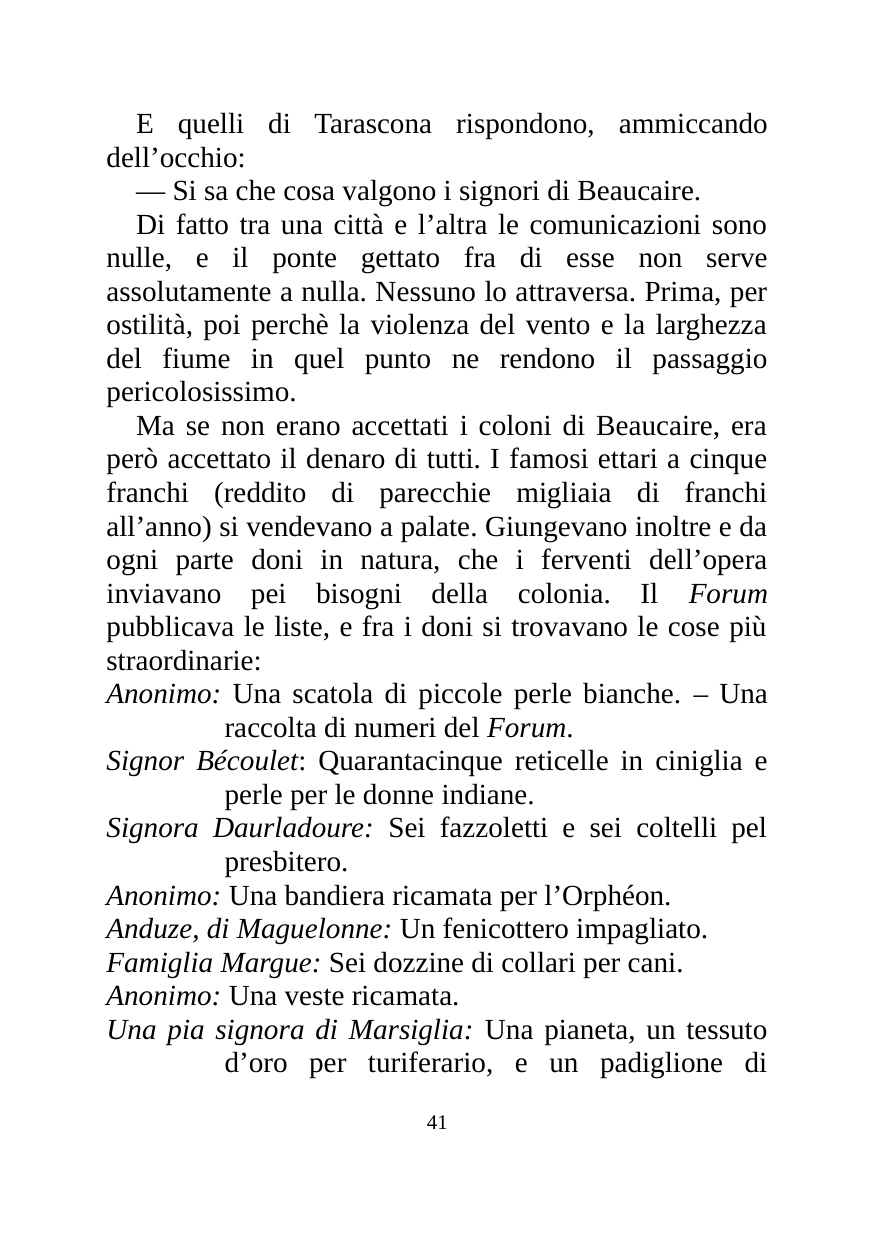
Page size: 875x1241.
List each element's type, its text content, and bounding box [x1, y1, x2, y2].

text E quelli di Tarascona rispondono, ammiccando dell’occhio: [106, 106, 768, 173]
text Anduze, di Maguelonne: Un fenicottero impagliato. [106, 911, 768, 945]
text Anonimo: Una bandiera ricamata per l’Orphéon. [106, 878, 768, 911]
text Signor Bécoulet: Quarantacinque reticelle in ciniglia e perle per le donne indiane. [106, 743, 768, 811]
text Una pia signora di Marsiglia: Una pianeta, un tessuto d’oro per turiferario, e un padiglione di [106, 1012, 768, 1079]
text Signora Daurladoure: Sei fazzoletti e sei coltelli pel presbitero. [106, 811, 768, 878]
text Ma se non erano accettati i coloni di Beaucaire, era però accettato il denaro di tutti. I famosi ettari a cinque franchi (reddito di parecchie migliaia di franchi all’anno) si vendevano a palate. Giungevano inoltre e da ogni parte doni in natura, che i ferventi dell’opera inviavano pei bisogni della colonia. Il Forum pubblicava le liste, e fra i doni si trovavano le cose più straordinarie: [106, 408, 768, 676]
text Famiglia Margue: Sei dozzine di collari per cani. [106, 945, 768, 978]
text Anonimo: Una veste ricamata. [106, 978, 768, 1012]
text Di fatto tra una città e l’altra le comunicazioni sono nulle, e il ponte gettato fra di esse non serve assolutamente a nulla. Nessuno lo attraversa. Prima, per ostilità, poi perchè la violenza del vento e la larghezza del fiume in quel punto ne rendono il passaggio pericolosissimo. [106, 207, 768, 408]
text Anonimo: Una scatola di piccole perle bianche. – Una raccolta di numeri del Forum. [106, 676, 768, 743]
text — Si sa che cosa valgono i signori di Beaucaire. [106, 173, 768, 207]
